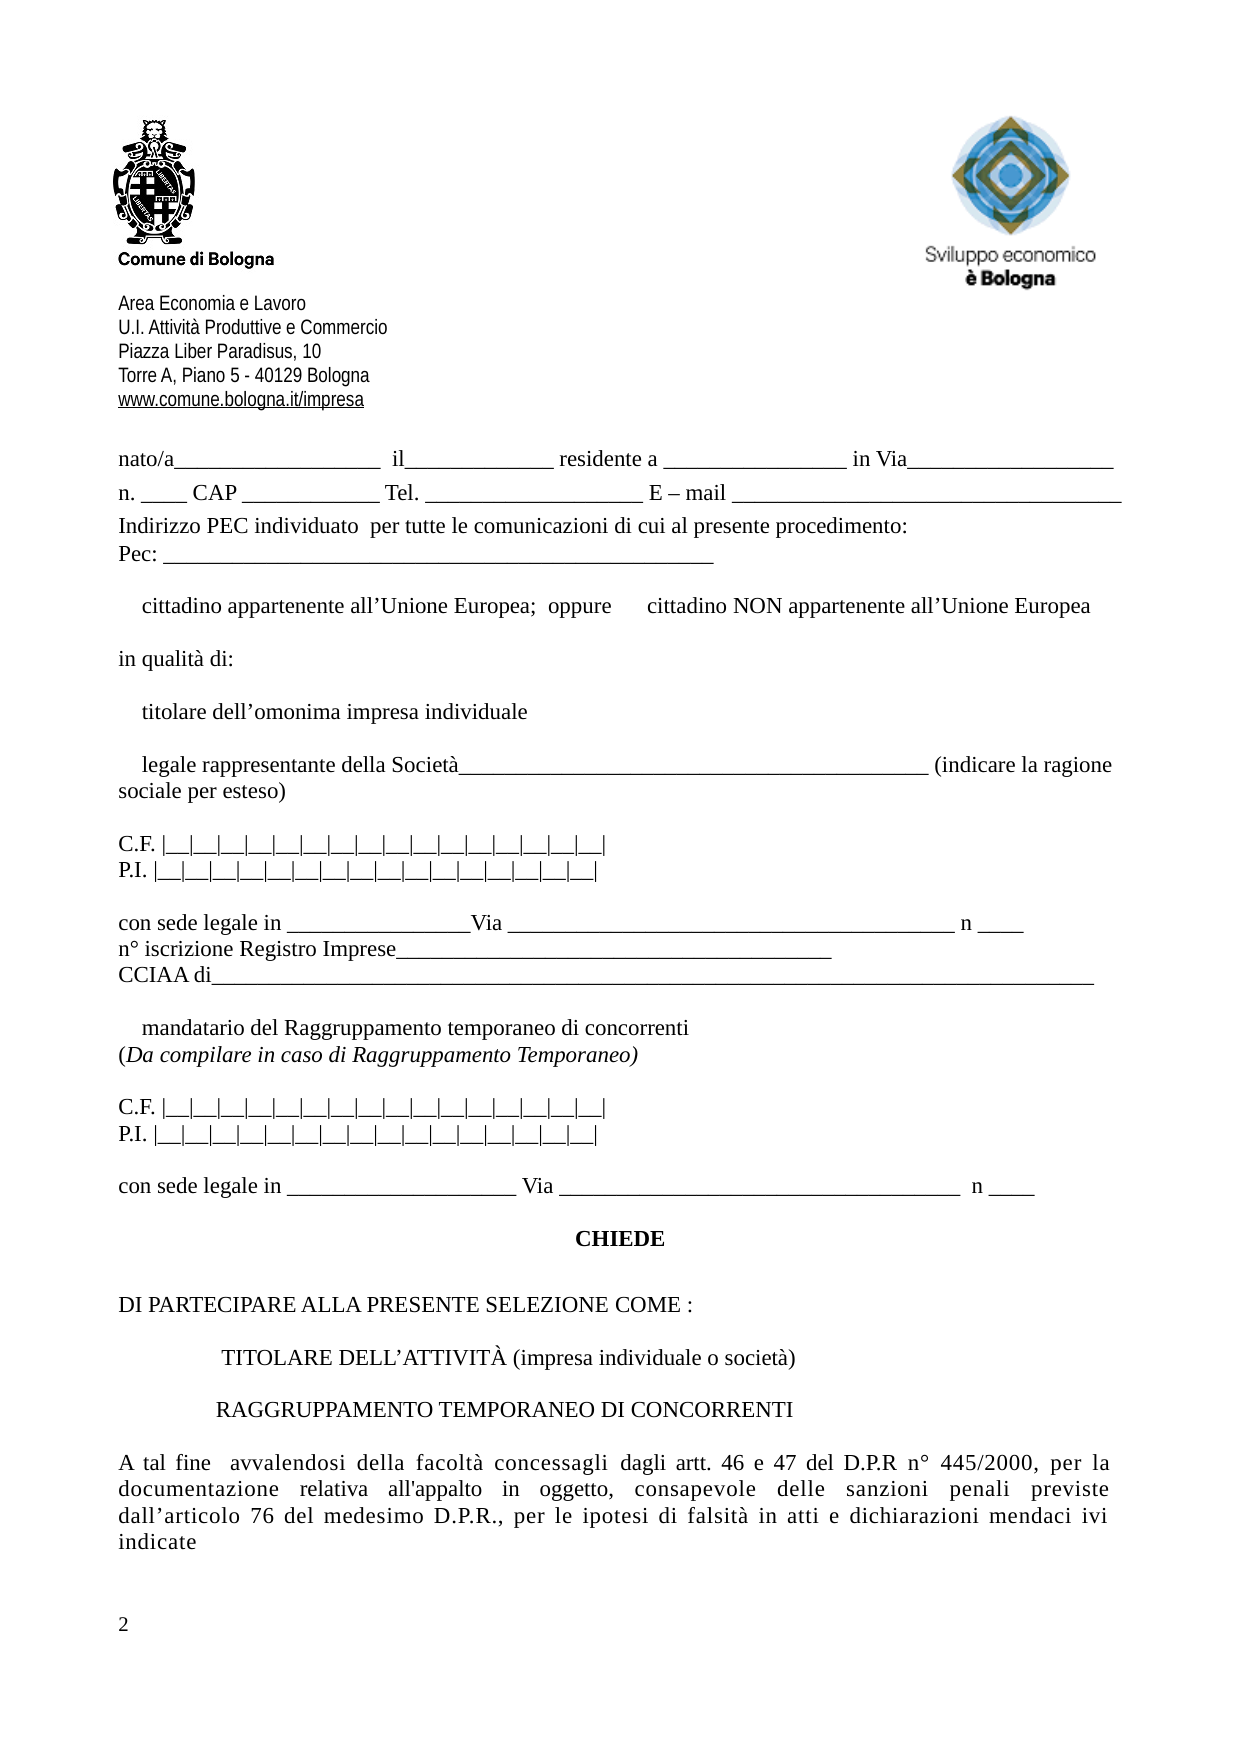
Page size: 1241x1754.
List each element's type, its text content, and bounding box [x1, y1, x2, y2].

text A tal fine avvalendosi della facoltà concessagli dagli artt. 46 e 47 del D.P.R n° 445/2000, per la documentazione relativa all'appalto in oggetto, consapevole delle sanzioni penali previste dall’articolo 76 del medesimo D.P.R., per le ipotesi di falsità in atti e dichiarazioni mendaci ivi indicate [118, 1449, 1110, 1554]
text  mandatario del Raggruppamento temporaneo di concorrenti [118, 1014, 1108, 1041]
text in qualità di: [118, 645, 1108, 672]
text P.I. |__|__|__|__|__|__|__|__|__|__|__|__|__|__|__|__| [118, 856, 1108, 882]
text P.I. |__|__|__|__|__|__|__|__|__|__|__|__|__|__|__|__| [118, 1120, 1108, 1146]
text CCIAA di_____________________________________________________________________________ [118, 962, 1108, 988]
text DI PARTECIPARE ALLA PRESENTE SELEZIONE COME : [118, 1291, 1108, 1317]
text (Da compilare in caso di Raggruppamento Temporaneo) [118, 1041, 1108, 1067]
text  RAGGRUPPAMENTO TEMPORANEO DI CONCORRENTI [192, 1396, 1108, 1423]
text con sede legale in ________________Via _______________________________________ n ____ [118, 909, 1108, 935]
text nato/a__________________ il_____________ residente a ________________ in Via__________________ n. ____ CAP ____________ Tel. ___________________ E – mail __________________________________ [118, 440, 1122, 507]
text n° iscrizione Registro Imprese______________________________________ [118, 935, 1108, 962]
text  TITOLARE DELL’ATTIVITÀ (impresa individuale o società) [192, 1344, 1108, 1370]
subtitle CHIEDE [118, 1225, 1122, 1251]
text con sede legale in ____________________ Via ___________________________________ n ____ [118, 1172, 1108, 1199]
text  titolare dell’omonima impresa individuale [118, 698, 1108, 724]
text  legale rappresentante della Società_________________________________________ (indicare la ragione sociale per esteso) [118, 751, 1122, 803]
text C.F. |__|__|__|__|__|__|__|__|__|__|__|__|__|__|__|__| [118, 830, 1108, 856]
text C.F. |__|__|__|__|__|__|__|__|__|__|__|__|__|__|__|__| [118, 1093, 1108, 1120]
text  cittadino appartenente all’Unione Europea; oppure  cittadino NON appartenente all’Unione Europea [118, 593, 1108, 619]
text Indirizzo PEC individuato per tutte le comunicazioni di cui al presente procedimento: [118, 507, 1108, 540]
picture [917, 96, 1105, 309]
text Pec: ________________________________________________ [118, 540, 1108, 566]
